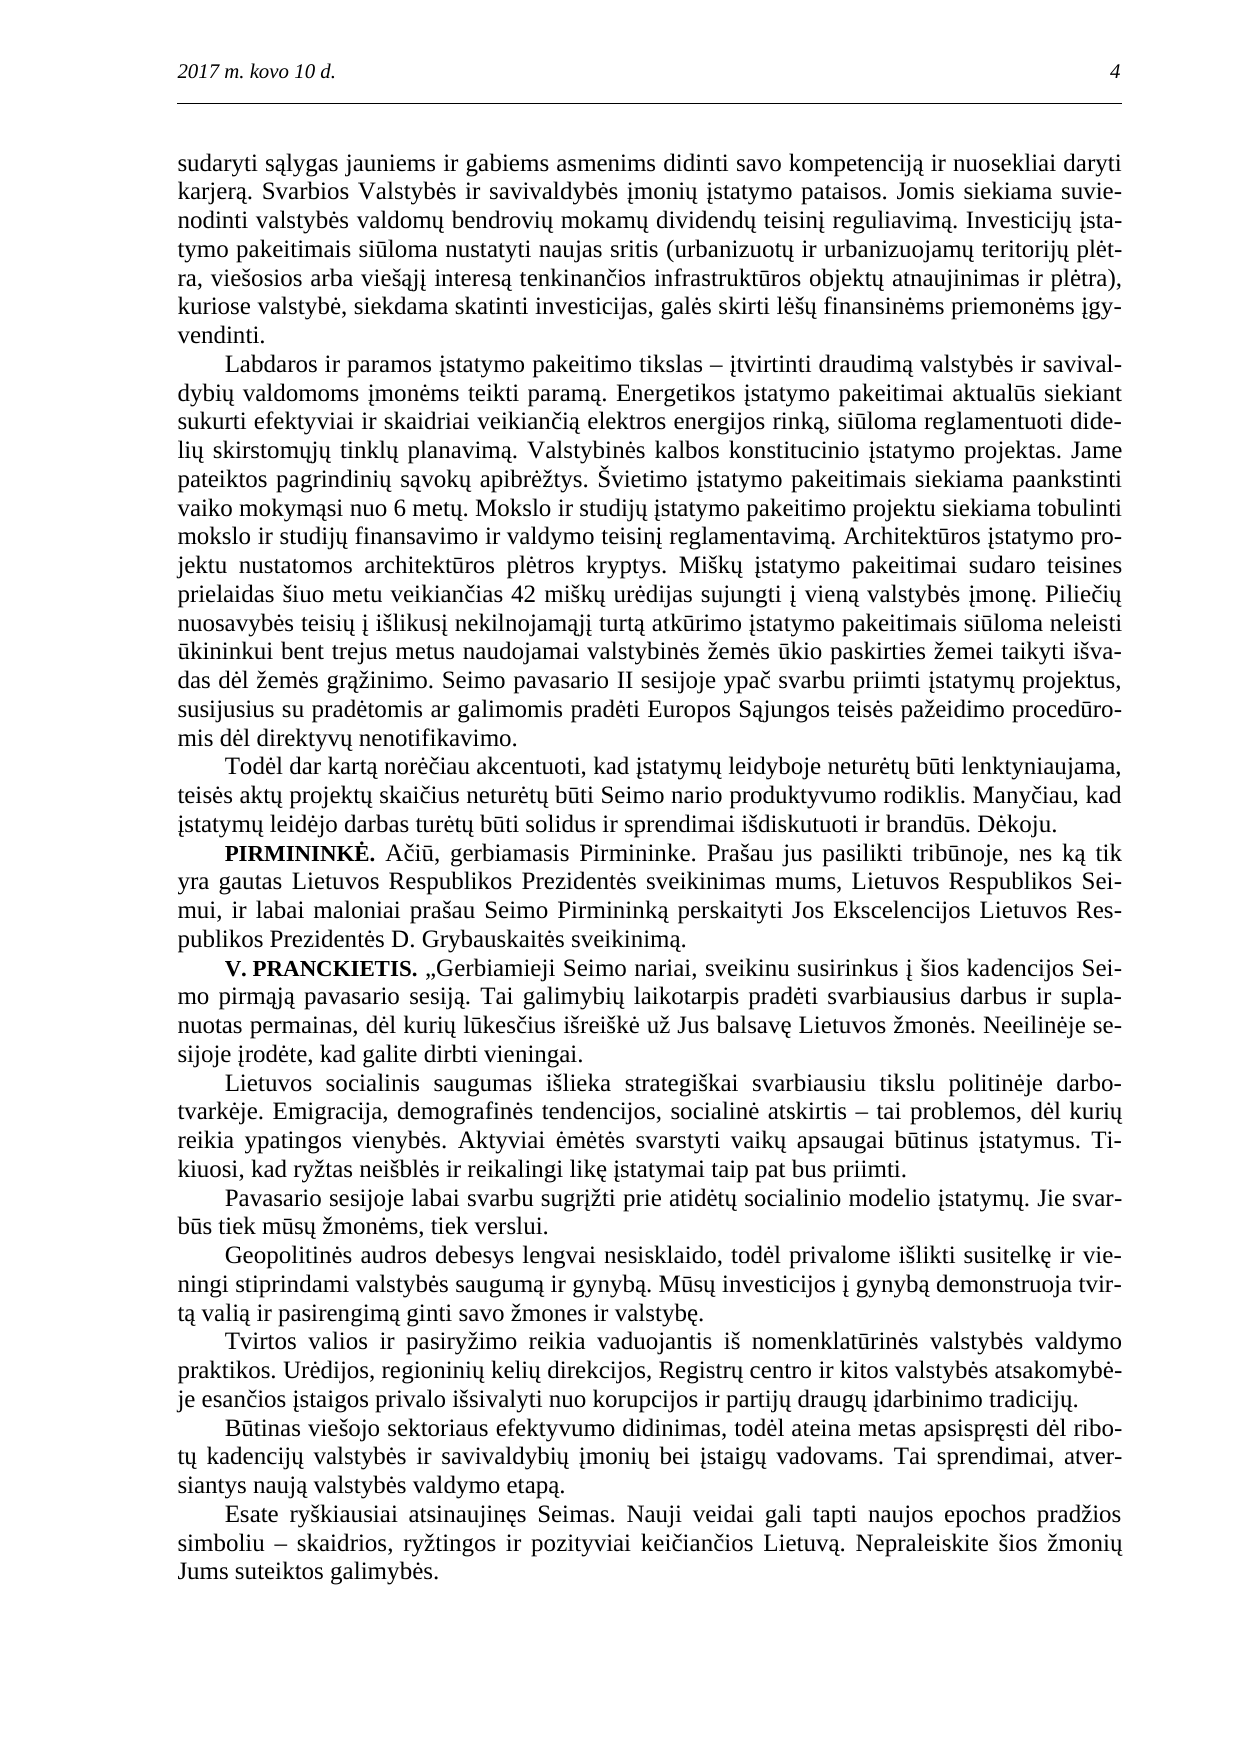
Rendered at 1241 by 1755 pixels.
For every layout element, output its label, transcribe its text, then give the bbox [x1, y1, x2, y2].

text Pa­va­sa­rio se­si­jo­je la­bai svar­bu su­grįž­ti prie ati­dė­tų so­cia­li­nio mo­de­lio įsta­ty­mų. Jie svar­būs tiek mū­sų žmo­nėms, tiek ver­slui. [177, 1183, 1122, 1240]
text su­da­ry­ti są­ly­gas jau­niems ir ga­biems as­me­nims di­din­ti sa­vo kom­pe­ten­ci­ją ir nuo­sek­liai da­ry­ti kar­je­rą. Svar­bios Vals­ty­bės ir sa­vi­val­dy­bės įmo­nių įsta­ty­mo pa­tai­sos. Jo­mis sie­kia­ma su­vie­no­din­ti vals­ty­bės val­do­mų ben­dro­vių mo­ka­mų di­vi­den­dų tei­si­nį re­gu­lia­vi­mą. In­ves­ti­ci­jų įsta­ty­mo pa­kei­ti­mais siū­lo­ma nu­sta­ty­ti nau­jas sri­tis (ur­ba­ni­zuo­tų ir ur­ba­ni­zuo­ja­mų te­ri­to­ri­jų plėt­ra, vie­šo­sios ar­ba vie­šą­jį in­te­re­są ten­ki­nan­čios in­fra­struk­tū­ros ob­jek­tų at­nau­ji­ni­mas ir plėt­ra), ku­rio­se vals­ty­bė, siek­da­ma ska­tin­ti in­ves­ti­ci­jas, ga­lės skir­ti lė­šų fi­nan­si­nėms prie­mo­nėms įgy­ven­din­ti. [177, 148, 1122, 349]
text Esa­te ryš­kiau­siai at­si­nau­ji­nęs Sei­mas. Nau­ji vei­dai ga­li tap­ti nau­jos epo­chos pra­džios sim­bo­liu – skaid­rios, ryž­tin­gos ir po­zi­ty­viai kei­čian­čios Lie­tu­vą. Ne­pra­leis­ki­te šios žmo­nių Jums su­teik­tos ga­li­my­bės. [177, 1499, 1122, 1585]
text V. PRANCKIETIS. „Ger­bia­mie­ji Sei­mo na­riai, svei­ki­nu su­si­rin­kus į šios ka­den­ci­jos Sei­mo pir­mą­ją pa­va­sa­rio se­si­ją. Tai ga­li­my­bių lai­ko­tar­pis pra­dė­ti svar­biau­sius dar­bus ir su­pla­nuo­tas per­mai­nas, dėl ku­rių lū­kes­čius iš­reiš­kė už Jus bal­sa­vę Lie­tu­vos žmo­nės. Ne­ei­li­nė­je se­si­jo­je įro­dė­te, kad ga­li­te dirb­ti vie­nin­gai. [177, 953, 1122, 1068]
text Tvir­tos va­lios ir pa­si­ry­ži­mo rei­kia va­duo­jan­tis iš no­men­kla­tū­ri­nės vals­ty­bės val­dy­mo prak­ti­kos. Urė­di­jos, re­gio­ni­nių ke­lių di­rek­ci­jos, Re­gist­rų cen­tro ir ki­tos vals­ty­bės at­sa­ko­my­bė­je esan­čios įstai­gos pri­va­lo iš­si­va­ly­ti nuo ko­rup­ci­jos ir par­ti­jų drau­gų įdar­bi­ni­mo tra­di­ci­jų. [177, 1326, 1122, 1413]
text To­dėl dar kar­tą no­rė­čiau ak­cen­tuo­ti, kad įsta­ty­mų lei­dy­bo­je ne­tu­rė­tų bū­ti lenk­ty­niau­ja­ma, tei­sės ak­tų pro­jek­tų skai­čius ne­tu­rė­tų bū­ti Sei­mo na­rio pro­duk­ty­vu­mo ro­dik­lis. Ma­ny­čiau, kad įsta­ty­mų lei­dė­jo dar­bas tu­rė­tų bū­ti so­li­dus ir spren­di­mai iš­dis­ku­tuo­ti ir bran­dūs. Dė­ko­ju. [177, 751, 1122, 838]
text Lie­tu­vos so­cia­li­nis sau­gu­mas iš­lie­ka stra­te­giš­kai svar­biau­siu tiks­lu po­li­ti­nė­je dar­bo­tvarkėje. Emig­ra­ci­ja, de­mo­gra­finės ten­den­ci­jos, so­cia­li­nė at­skir­tis – tai pro­ble­mos, dėl ku­rių rei­kia ypa­tin­gos vie­ny­bės. Ak­ty­viai ėmė­tės svars­ty­ti vai­kų ap­sau­gai bū­ti­nus įsta­ty­mus. Ti­kiuo­si, kad ryž­tas ne­iš­blės ir rei­ka­lin­gi li­kę įsta­ty­mai taip pat bus pri­im­ti. [177, 1068, 1122, 1183]
text Ge­o­po­li­ti­nės aud­ros de­be­sys leng­vai ne­si­sklai­do, to­dėl pri­va­lo­me iš­lik­ti su­si­tel­kę ir vie­nin­gi ­stip­rin­da­mi vals­ty­bės sau­gu­mą ir gy­ny­bą. Mū­sų in­ves­ti­ci­jos į gy­ny­bą de­monst­ruo­ja tvir­tą va­lią ir pa­si­ren­gi­mą gin­ti sa­vo žmo­nes ir vals­ty­bę. [177, 1240, 1122, 1326]
text PIRMININKĖ. Ačiū, ger­bia­ma­sis Pir­mi­nin­ke. Pra­šau jus pa­si­lik­ti tri­bū­no­je, nes ką tik yra gau­tas Lie­tu­vos Res­pub­li­kos Pre­zi­den­tės svei­ki­ni­mas mums, Lie­tu­vos Res­pub­li­kos Sei­mui, ir la­bai ma­lo­niai pra­šau Sei­mo Pir­mi­nin­ką per­skai­ty­ti Jos Eks­ce­len­ci­jos Lie­tu­vos Res­pub­li­kos Pre­zi­den­tės D. Gry­baus­kai­tės svei­ki­ni­mą. [177, 838, 1122, 953]
text Bū­ti­nas vie­šo­jo sek­to­riaus efek­ty­vu­mo di­di­ni­mas, to­dėl at­ei­na me­tas ap­si­spręs­ti dėl ri­bo­tų ka­den­ci­jų vals­ty­bės ir sa­vi­val­dy­bių įmo­nių bei įstai­gų va­do­vams. Tai spren­di­mai, at­ver­sian­tys nau­ją vals­ty­bės val­dy­mo eta­pą. [177, 1413, 1122, 1499]
text Lab­da­ros ir pa­ra­mos įsta­ty­mo pa­kei­ti­mo tiks­las – įtvir­tin­ti drau­di­mą vals­ty­bės ir sa­vi­val­dy­bių val­do­moms įmo­nėms teik­ti pa­ra­mą. Ener­ge­ti­kos įsta­ty­mo pa­kei­ti­mai ak­tu­a­lūs sie­kiant su­kur­ti efek­ty­viai ir skaid­riai vei­kian­čią elek­tros ener­gi­jos rin­ką, siū­lo­ma reg­la­men­tuo­ti di­de­lių skirs­to­mų­jų tin­klų pla­na­vi­mą. Vals­ty­bi­nės kal­bos kon­sti­tu­ci­nio įsta­ty­mo pro­jek­tas. Ja­me pa­teik­tos pa­grin­di­nių są­vo­kų api­brėž­tys. Švie­ti­mo įsta­ty­mo pa­kei­ti­mais sie­kia­ma pa­anks­tin­ti vai­ko mo­ky­mą­si nuo 6 me­tų. Moks­lo ir stu­di­jų įsta­ty­mo pa­kei­ti­mo pro­jek­tu sie­kia­ma to­bu­lin­ti moks­lo ir stu­di­jų fi­nan­sa­vi­mo ir val­dy­mo tei­si­nį reg­la­men­ta­vi­mą. Ar­chi­tek­tū­ros įsta­ty­mo pro­jek­tu nu­sta­to­mos ar­chi­tek­tū­ros plėt­ros kryp­tys. Miš­kų įsta­ty­mo pa­kei­ti­mai su­da­ro tei­si­nes prie­lai­das šiuo me­tu vei­kian­čias 42 miš­kų urė­di­jas su­jung­ti į vie­ną vals­ty­bės įmo­nę. Pi­lie­čių nuo­sa­vy­bės tei­sių į iš­li­ku­sį ne­kil­no­ja­mą­jį tur­tą at­kū­ri­mo įsta­ty­mo pa­kei­ti­mais siū­lo­ma ne­leis­ti ūki­nin­kui bent tre­jus me­tus nau­do­ja­mai vals­ty­bi­nės že­mės ūkio pa­skir­ties že­mei tai­ky­ti iš­va­das dėl že­mės grą­ži­ni­mo. Sei­mo pa­va­sa­rio II se­si­jo­je ypač svar­bu pri­im­ti įsta­ty­mų pro­jek­tus, su­si­ju­sius su pra­dė­to­mis ar ga­li­mo­mis pra­dė­ti Eu­ro­pos Są­jun­gos tei­sės pa­žei­di­mo pro­ce­dū­ro­mis dėl di­rek­ty­vų ne­no­ti­fi­ka­vi­mo. [177, 349, 1122, 751]
